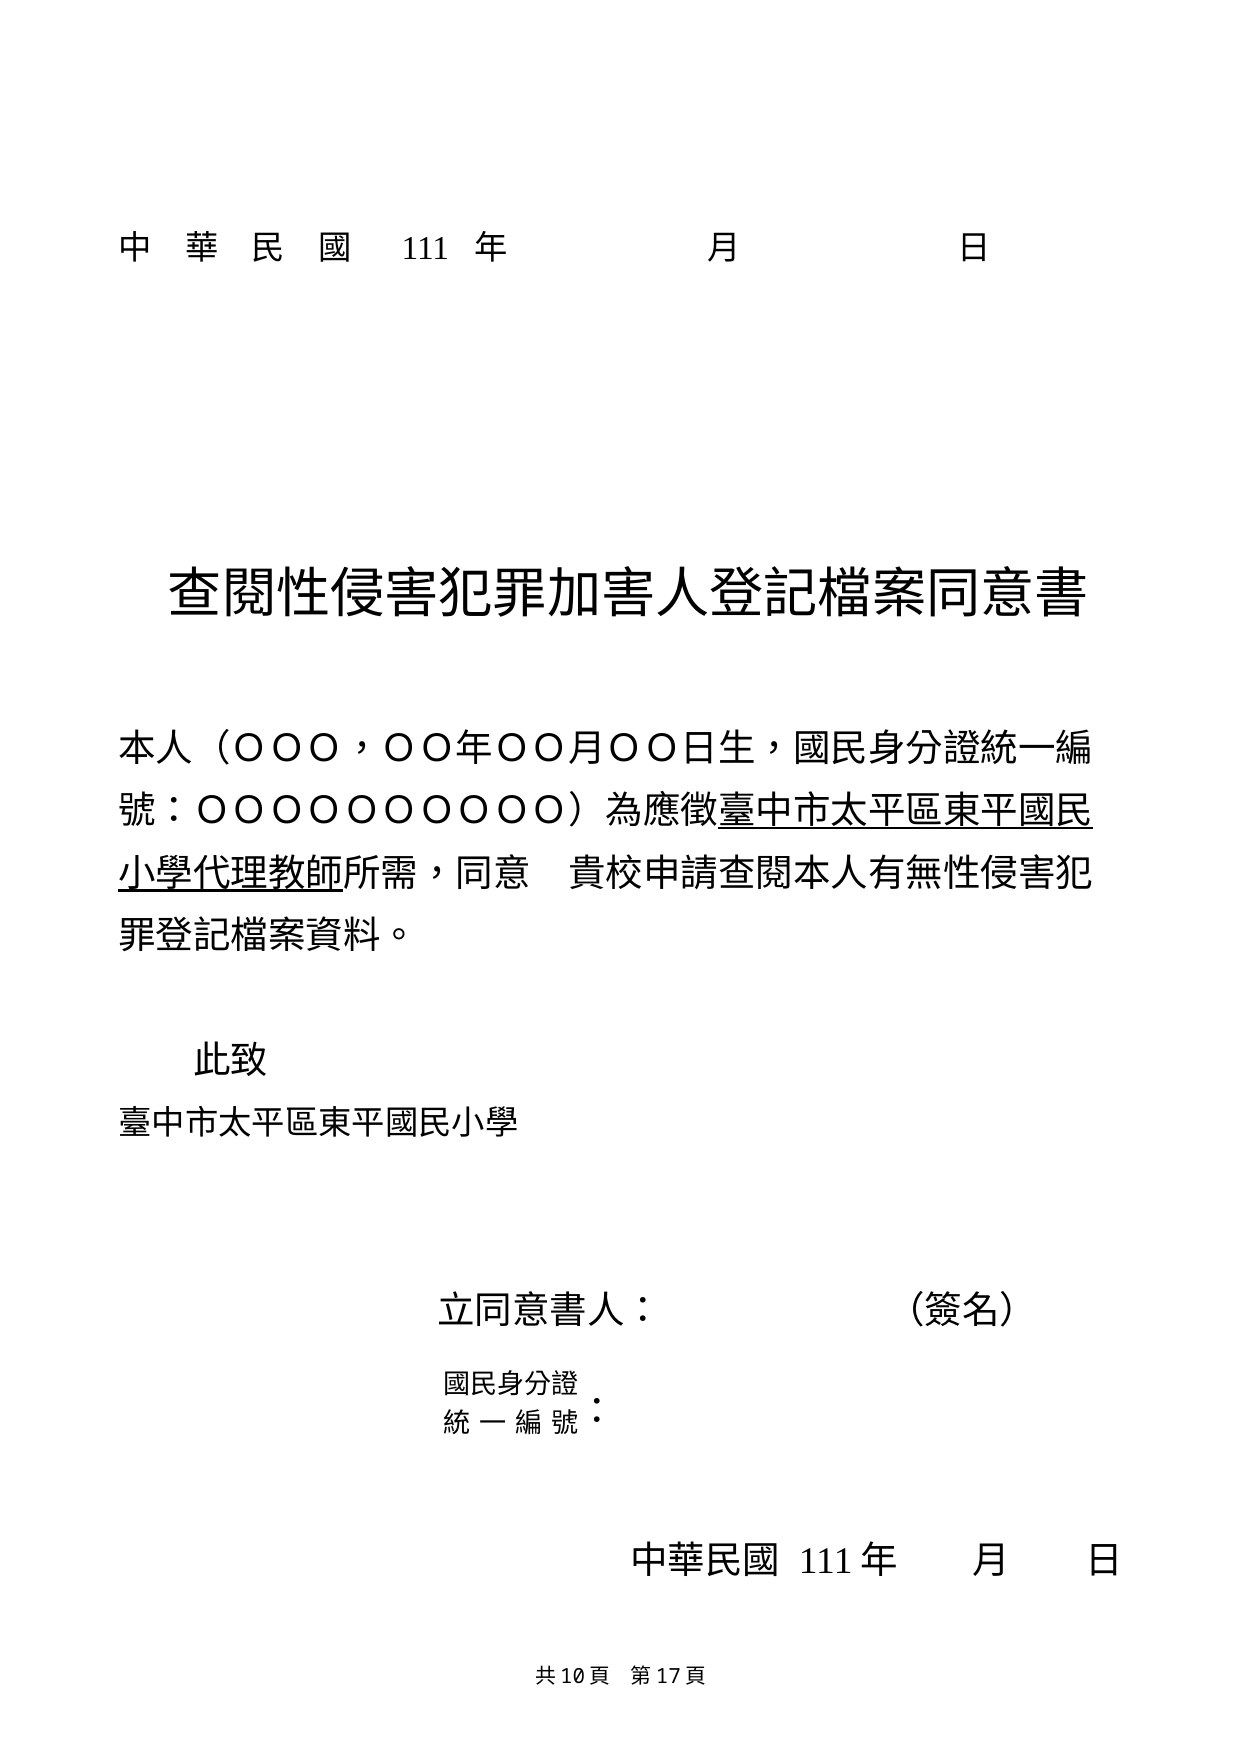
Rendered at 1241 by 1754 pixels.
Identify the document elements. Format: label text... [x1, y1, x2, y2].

text 本人（ＯＯＯ，ＯＯ年ＯＯ月ＯＯ日生，國民身分證統一編號：ＯＯＯＯＯＯＯＯＯＯ）為應徵臺中市太平區東平國民小學代理教師所需，同意 貴校申請查閱本人有無性侵害犯罪登記檔案資料。 [118, 703, 1122, 953]
text 立同意書人： （簽名） [118, 1266, 1122, 1328]
text 中 華 民 國 111 年 月 日 [118, 203, 1122, 266]
text 此致 [118, 1016, 1122, 1078]
text 臺中市太平區東平國民小學 [118, 1078, 1122, 1141]
text 國民身分證統一編號： [118, 1328, 1122, 1453]
text 查閱性侵害犯罪加害人登記檔案同意書 [118, 516, 1138, 641]
text 中華民國 111年 月 日 [118, 1516, 1122, 1578]
